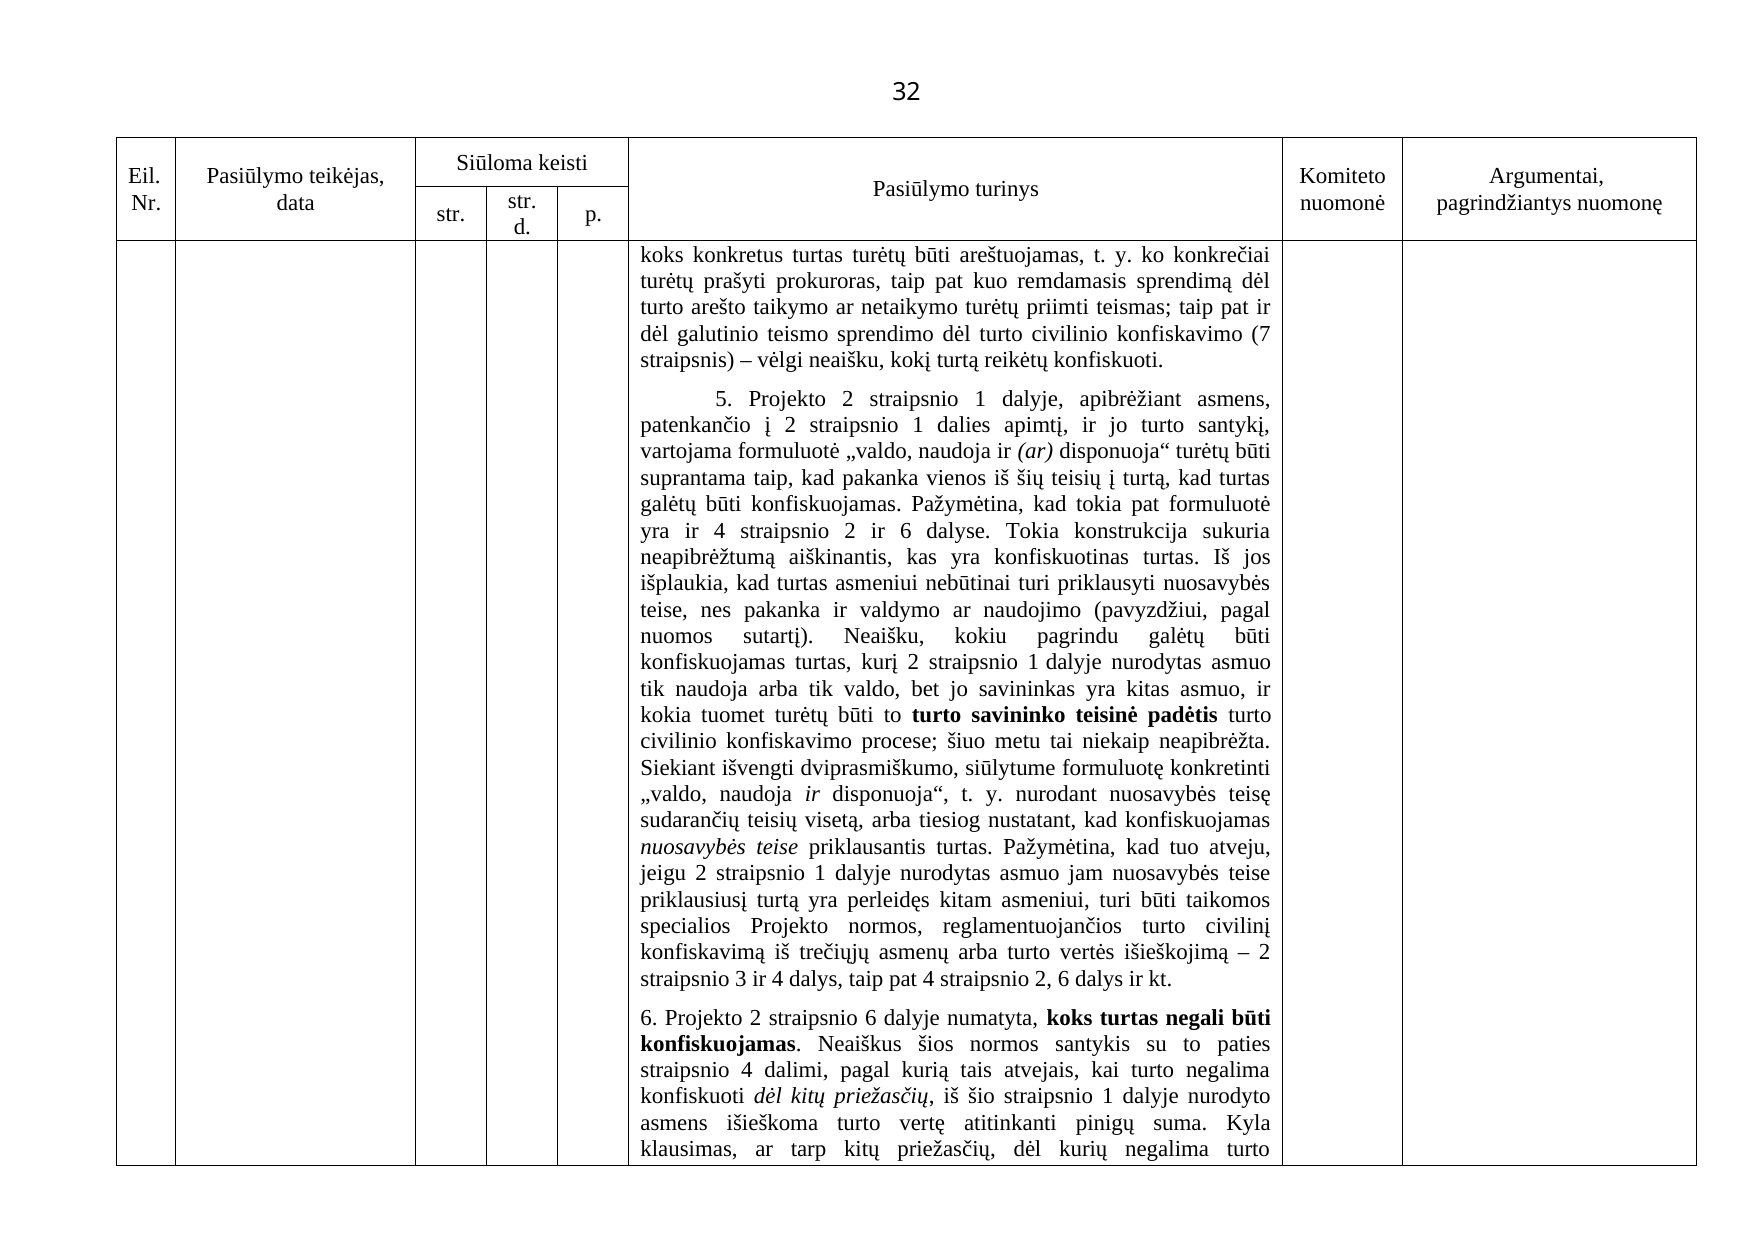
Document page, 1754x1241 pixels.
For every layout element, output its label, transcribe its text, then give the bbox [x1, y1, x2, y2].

table_cell p. [558, 187, 628, 239]
table_cell [487, 241, 557, 1165]
table_header Siūloma keisti [416, 138, 628, 186]
table_cell str. [416, 187, 486, 239]
table_header Pasiūlymo turinys [629, 138, 1282, 239]
table_cell [117, 241, 175, 1165]
table_header Argumentai, pagrindžiantys nuomonę [1403, 138, 1696, 239]
table_cell [1403, 241, 1696, 1165]
table_cell [416, 241, 486, 1165]
table_cell str. d. [487, 187, 557, 239]
table_cell koks konkretus turtas turėtų būti areštuojamas, t. y. ko konkrečiai turėtų prašyti prokuroras, taip pat kuo remdamasis sprendimą dėl turto arešto taikymo ar netaikymo turėtų priimti teismas; taip pat ir dėl galutinio teismo sprendimo dėl turto civilinio konfiskavimo (7 straipsnis) – vėlgi neaišku, kokį turtą reikėtų konfiskuoti. 5. Projekto 2 straipsnio 1 dalyje, apibrėžiant asmens, patenkančio į 2 straipsnio 1 dalies apimtį, ir jo turto santykį, vartojama formuluotė „valdo, naudoja ir (ar) disponuoja“ turėtų būti suprantama taip, kad pakanka vienos iš šių teisių į turtą, kad turtas galėtų būti konfiskuojamas. Pažymėtina, kad tokia pat formuluotė yra ir 4 straipsnio 2 ir 6 dalyse. Tokia konstrukcija sukuria neapibrėžtumą aiškinantis, kas yra konfiskuotinas turtas. Iš jos išplaukia, kad turtas asmeniui nebūtinai turi priklausyti nuosavybės teise, nes pakanka ir valdymo ar naudojimo (pavyzdžiui, pagal nuomos sutartį). Neaišku, kokiu pagrindu galėtų būti konfiskuojamas turtas, kurį 2 straipsnio 1 dalyje nurodytas asmuo tik naudoja arba tik valdo, bet jo savininkas yra kitas asmuo, ir kokia tuomet turėtų būti to turto savininko teisinė padėtis turto civilinio konfiskavimo procese; šiuo metu tai niekaip neapibrėžta. Siekiant išvengti dviprasmiškumo, siūlytume formuluotę konkretinti „valdo, naudoja ir disponuoja“, t. y. nurodant nuosavybės teisę sudarančių teisių visetą, arba tiesiog nustatant, kad konfiskuojamas nuosavybės teise priklausantis turtas. Pažymėtina, kad tuo atveju, jeigu 2 straipsnio 1 dalyje nurodytas asmuo jam nuosavybės teise priklausiusį turtą yra perleidęs kitam asmeniui, turi būti taikomos specialios Projekto normos, reglamentuojančios turto civilinį konfiskavimą iš trečiųjų asmenų arba turto vertės išieškojimą – 2 straipsnio 3 ir 4 dalys, taip pat 4 straipsnio 2, 6 dalys ir kt. 6. Projekto 2 straipsnio 6 dalyje numatyta, koks turtas negali būti konfiskuojamas. Neaiškus šios normos santykis su to paties straipsnio 4 dalimi, pagal kurią tais atvejais, kai turto negalima konfiskuoti dėl kitų priežasčių, iš šio straipsnio 1 dalyje nurodyto asmens išieškoma turto vertę atitinkanti pinigų suma. Kyla klausimas, ar tarp kitų priežasčių, dėl kurių negalima turto [629, 241, 1282, 1165]
table_header Eil. Nr. [117, 138, 175, 239]
table_cell [176, 241, 415, 1165]
table_cell [1283, 241, 1402, 1165]
table_cell [558, 241, 628, 1165]
table_header Pasiūlymo teikėjas, data [176, 138, 415, 239]
table_header Komiteto nuomonė [1283, 138, 1402, 239]
